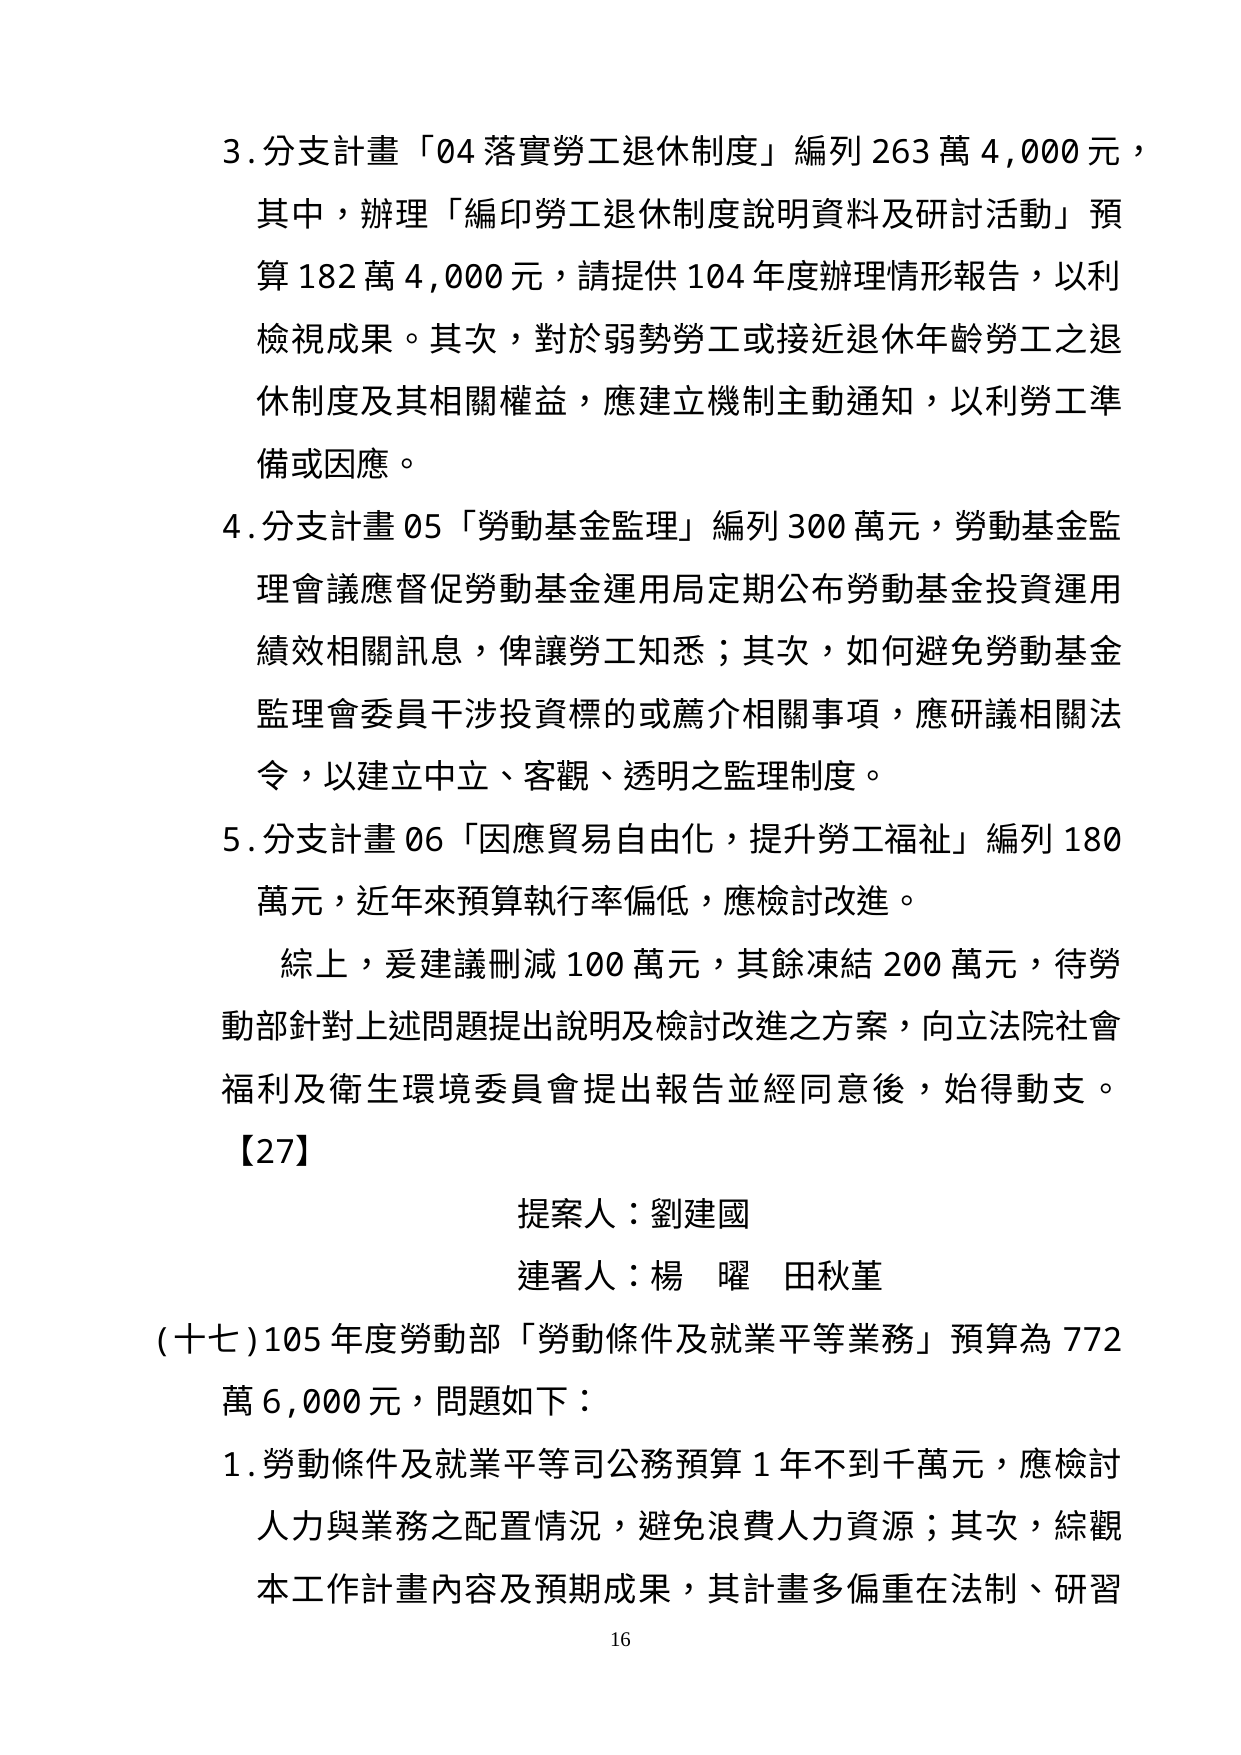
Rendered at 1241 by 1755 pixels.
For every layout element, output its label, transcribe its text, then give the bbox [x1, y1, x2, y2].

text 連署人：楊 曜 田秋堇 [118, 1233, 1122, 1295]
text 1.勞動條件及就業平等司公務預算1年不到千萬元，應檢討人力與業務之配置情況，避免浪費人力資源；其次，綜觀本工作計畫內容及預期成果，其計畫多偏重在法制、研習 [221, 1420, 1122, 1608]
text 提案人：劉建國 [118, 1170, 1122, 1233]
text 3.分支計畫「04落實勞工退休制度」編列263萬4,000元，其中，辦理「編印勞工退休制度說明資料及研討活動」預算182萬4,000元，請提供104年度辦理情形報告，以利檢視成果。其次，對於弱勢勞工或接近退休年齡勞工之退休制度及其相關權益，應建立機制主動通知，以利勞工準備或因應。 [221, 108, 1122, 483]
text 5.分支計畫06「因應貿易自由化，提升勞工福祉」編列180萬元，近年來預算執行率偏低，應檢討改進。 [221, 795, 1122, 920]
text 綜上，爰建議刪減100萬元，其餘凍結200萬元，待勞動部針對上述問題提出說明及檢討改進之方案，向立法院社會福利及衛生環境委員會提出報告並經同意後，始得動支。【27】 [221, 920, 1122, 1170]
text (十七)105年度勞動部「勞動條件及就業平等業務」預算為772萬6,000元，問題如下： [152, 1295, 1122, 1420]
text 4.分支計畫05「勞動基金監理」編列300萬元，勞動基金監理會議應督促勞動基金運用局定期公布勞動基金投資運用績效相關訊息，俾讓勞工知悉；其次，如何避免勞動基金監理會委員干涉投資標的或薦介相關事項，應研議相關法令，以建立中立、客觀、透明之監理制度。 [221, 483, 1122, 795]
